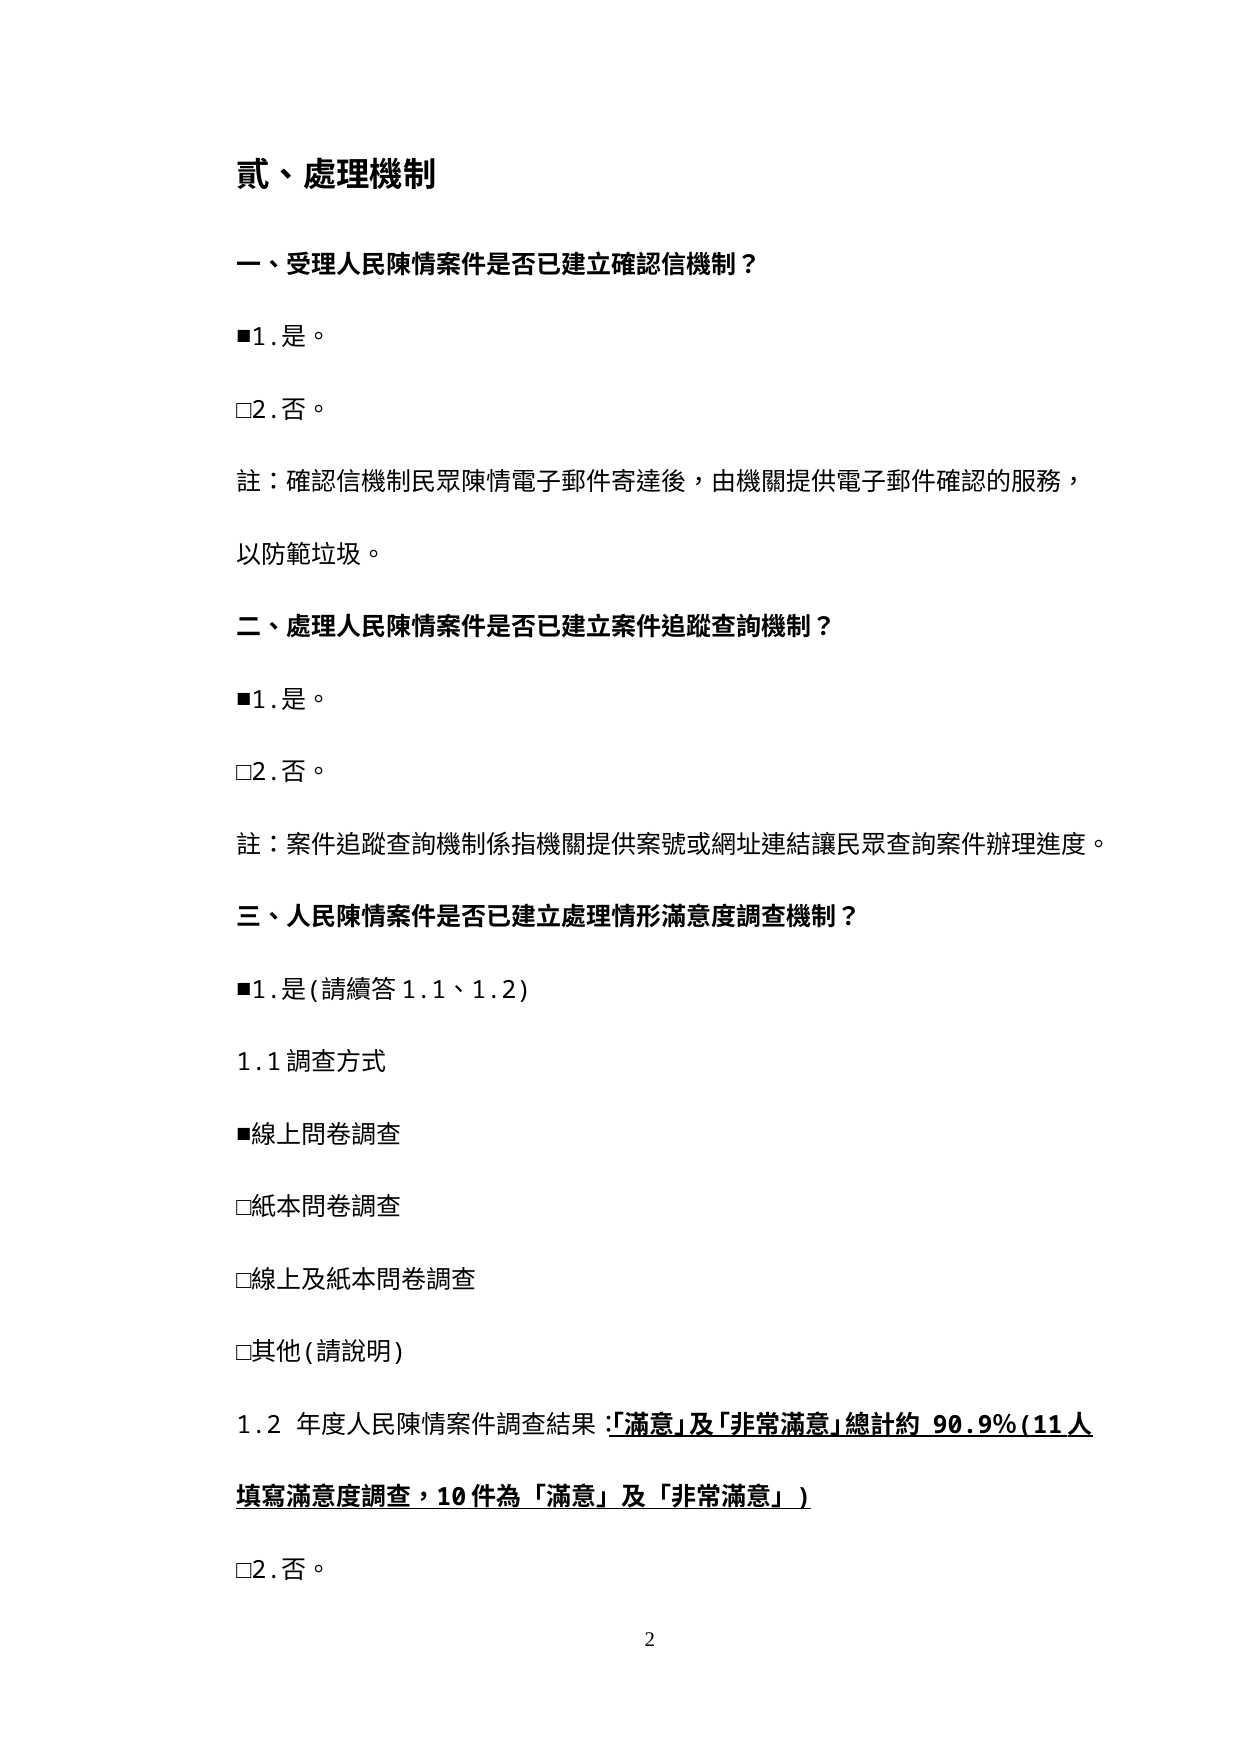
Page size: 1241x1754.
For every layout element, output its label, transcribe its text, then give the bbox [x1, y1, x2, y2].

text □線上及紙本問卷調查 [236, 1259, 1092, 1295]
text 1.1調查方式 [236, 1042, 1092, 1078]
text ■線上問卷調查 [236, 1114, 1092, 1150]
text 註：確認信機制民眾陳情電子郵件寄達後，由機關提供電子郵件確認的服務，以防範垃圾。 [236, 462, 1092, 570]
text 二、處理人民陳情案件是否已建立案件追蹤查詢機制？ [236, 607, 1092, 643]
text 一、受理人民陳情案件是否已建立確認信機制？ [236, 244, 1092, 280]
text 註：案件追蹤查詢機制係指機關提供案號或網址連結讓民眾查詢案件辦理進度。 [236, 824, 1092, 860]
text 貳、處理機制 [236, 148, 1092, 196]
text □其他(請說明) [236, 1332, 1092, 1368]
text □2.否。 [236, 1549, 1092, 1585]
text □2.否。 [236, 752, 1092, 788]
text 三、人民陳情案件是否已建立處理情形滿意度調查機制？ [236, 897, 1092, 933]
text □2.否。 [236, 389, 1092, 425]
text ■1.是(請續答1.1、1.2) [236, 969, 1092, 1005]
text 1.2 年度人民陳情案件調查結果：「滿意」及「非常滿意」總計約 90.9％(11人填寫滿意度調查，10件為「滿意」及「非常滿意」) [236, 1404, 1092, 1513]
text ■1.是。 [236, 317, 1092, 353]
text □紙本問卷調查 [236, 1187, 1092, 1223]
text ■1.是。 [236, 679, 1092, 715]
